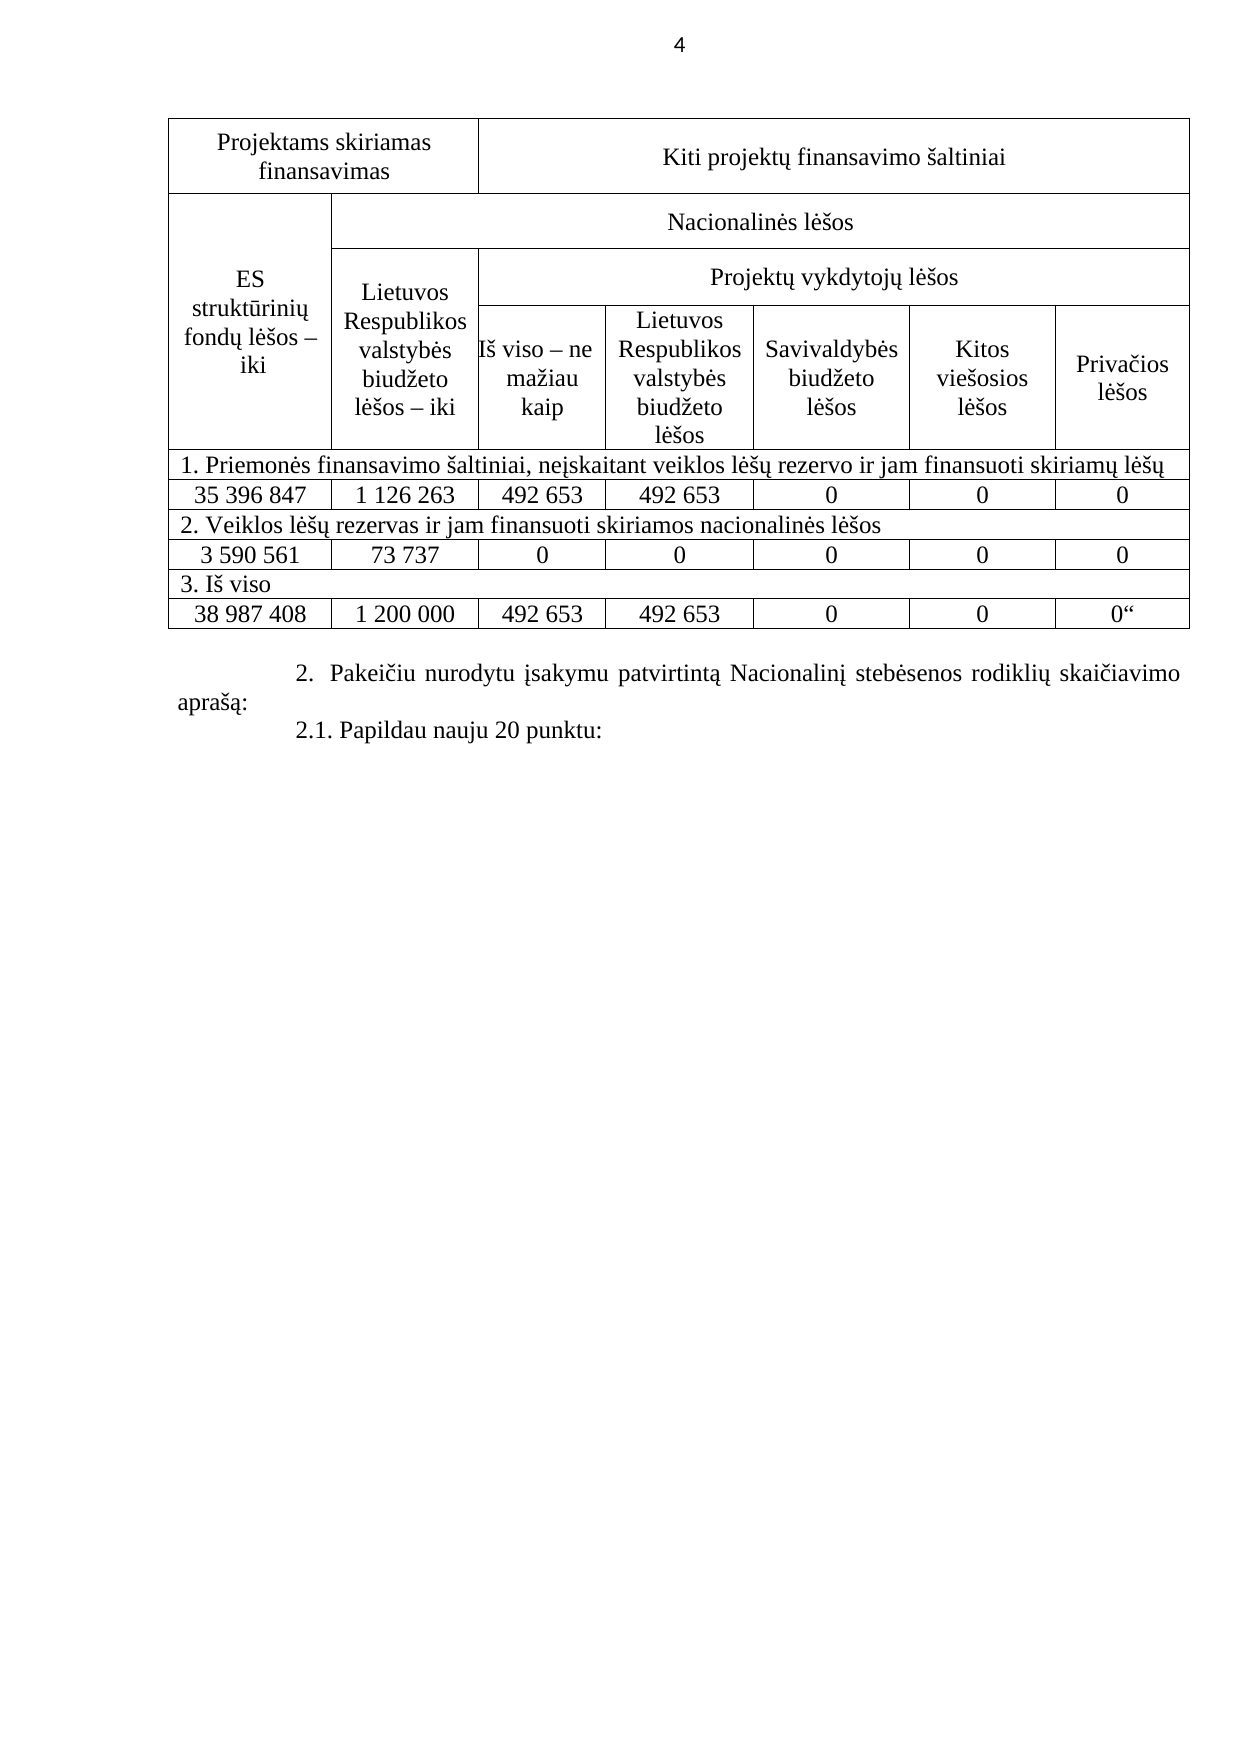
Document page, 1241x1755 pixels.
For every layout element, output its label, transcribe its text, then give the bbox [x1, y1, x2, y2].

text 2. Pakeičiu nurodytu įsakymu patvirtintą Nacionalinį stebėsenos rodiklių skaičiavimo aprašą: [177, 658, 1181, 715]
table_cell 3. Iš viso [169, 570, 1189, 598]
table_cell 0 [910, 599, 1055, 628]
table_cell 0 [910, 540, 1055, 568]
table_cell 492 653 [606, 480, 753, 509]
table_cell Privačios lėšos [1056, 306, 1189, 449]
table_cell Projektų vykdytojų lėšos [479, 249, 1189, 304]
table_cell Iš viso – ne mažiau kaip [479, 306, 605, 449]
table_cell 0 [910, 480, 1055, 509]
table_cell Lietuvos Respublikos valstybės biudžeto lėšos – iki [332, 249, 478, 449]
table_cell 0 [606, 540, 753, 568]
table_cell 0“ [1056, 599, 1189, 628]
table_cell Savivaldybės biudžeto lėšos [754, 306, 909, 449]
text 2.1. Papildau nauju 20 punktu: [177, 715, 1181, 744]
table_cell 3 590 561 [169, 540, 331, 568]
table_cell 35 396 847 [169, 480, 331, 509]
table_cell 492 653 [606, 599, 753, 628]
table_cell 0 [479, 540, 605, 568]
table_cell 492 653 [479, 480, 605, 509]
table_header Kiti projektų finansavimo šaltiniai [479, 119, 1189, 193]
table_cell 1. Priemonės finansavimo šaltiniai, neįskaitant veiklos lėšų rezervo ir jam finansuoti skiriamų lėšų [169, 450, 1189, 479]
table_cell 2. Veiklos lėšų rezervas ir jam finansuoti skiriamos nacionalinės lėšos [169, 510, 1189, 539]
table_cell 38 987 408 [169, 599, 331, 628]
table_cell 0 [754, 540, 909, 568]
table_header Projektams skiriamas finansavimas [169, 119, 478, 193]
table_cell Nacionalinės lėšos [332, 194, 1189, 248]
table_cell 492 653 [479, 599, 605, 628]
table_cell 0 [1056, 480, 1189, 509]
table_cell 73 737 [332, 540, 478, 568]
table_cell ES struktūrinių fondų lėšos – iki [169, 194, 331, 449]
table_cell Lietuvos Respublikos valstybės biudžeto lėšos [606, 306, 753, 449]
table_cell 1 126 263 [332, 480, 478, 509]
table_cell 0 [754, 599, 909, 628]
table_cell 0 [754, 480, 909, 509]
table_cell 1 200 000 [332, 599, 478, 628]
table_cell Kitos viešosios lėšos [910, 306, 1055, 449]
table_cell 0 [1056, 540, 1189, 568]
